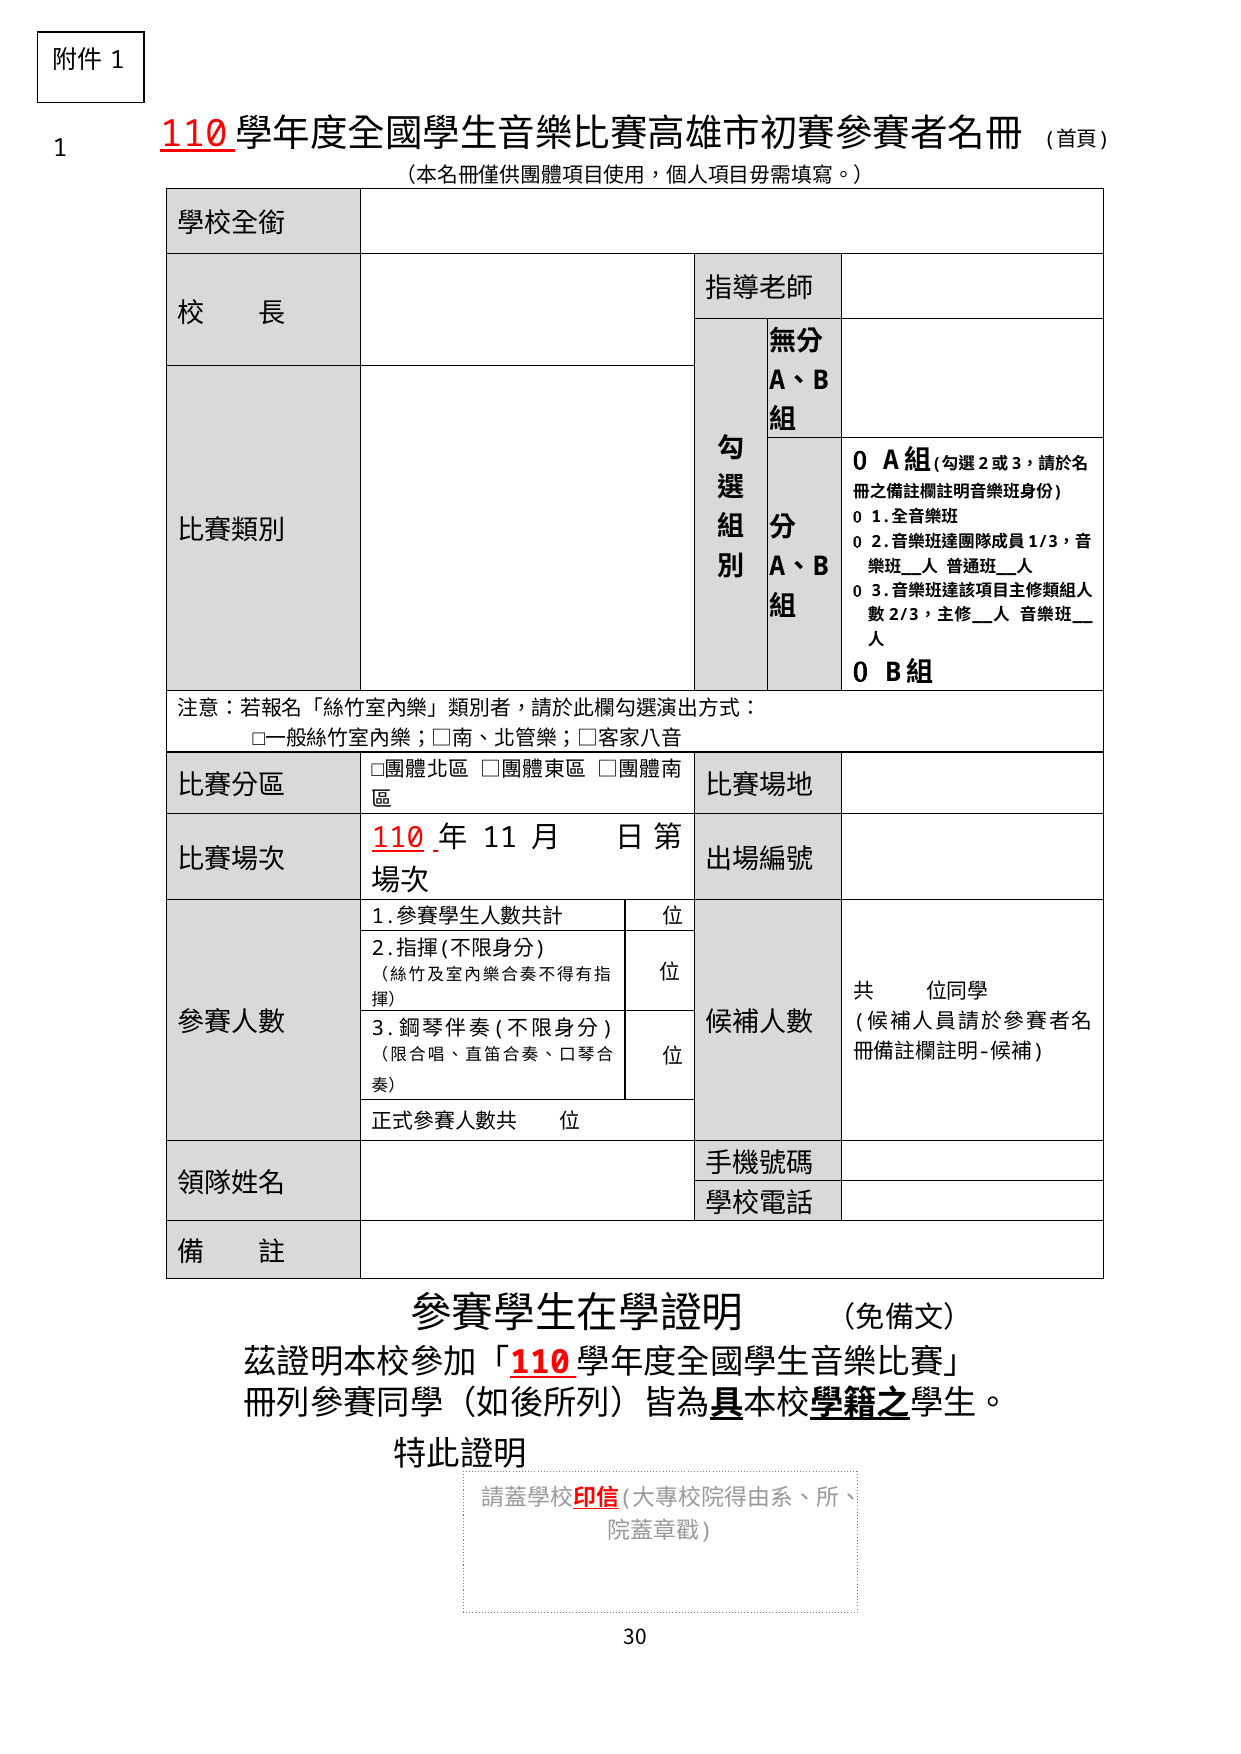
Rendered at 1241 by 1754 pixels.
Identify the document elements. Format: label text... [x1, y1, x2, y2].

table_cell 正式參賽人數共 位 [361, 1100, 694, 1140]
table_cell 1.參賽學生人數共計 [361, 900, 624, 930]
table_cell 位 [626, 900, 694, 930]
table_cell 位 [626, 931, 694, 1010]
table_cell 比賽分區 [167, 753, 360, 813]
table_cell [361, 1141, 694, 1220]
table_cell 注意：若報名「絲竹室內樂」類別者，請於此欄勾選演出方式： □一般絲竹室內樂；□南、北管樂；□客家八音 [167, 691, 1103, 751]
table_cell 備 註 [167, 1221, 360, 1278]
text 請蓋學校印信(大專校院得由系、所、院蓋章戳) [478, 1479, 842, 1546]
table_cell [842, 753, 1103, 813]
table_cell 2.指揮(不限身分) （絲竹及室內樂合奏不得有指揮） [361, 931, 624, 1010]
table_cell 指導老師 [695, 254, 841, 318]
table_cell  A組(勾選2或3，請於名冊之備註欄註明音樂班身份)  1.全音樂班  2.音樂班達團隊成員1/3，音樂班__人 普通班__人  3.音樂班達該項目主修類組人數2/3，主修__人 音樂班__人  B組 [842, 438, 1103, 690]
table_cell 學校電話 [695, 1181, 841, 1220]
table_cell 比賽場次 [167, 814, 360, 899]
text 參賽學生在學證明 （免備文） [118, 1279, 1152, 1340]
text 110學年度全國學生音樂比賽高雄市初賽參賽者名冊 (首頁) [118, 98, 1152, 158]
table_cell [842, 254, 1103, 318]
table_cell [361, 366, 694, 690]
table_cell [361, 1221, 1103, 1278]
table_cell 參賽人數 [167, 900, 360, 1140]
text （本名冊僅供團體項目使用，個人項目毋需填寫。） [118, 158, 1152, 188]
text 特此證明 [243, 1423, 1152, 1612]
table_cell 領隊姓名 [167, 1141, 360, 1220]
table_cell 比賽類別 [167, 366, 360, 690]
table_cell 110年11月 日第 場次 [361, 814, 694, 899]
table_cell 勾選組別 [695, 319, 767, 690]
text 冊列參賽同學（如後所列）皆為具本校學籍之學生。 [243, 1381, 1152, 1423]
table_cell 分 A、B組 [768, 438, 841, 690]
table_cell [842, 1141, 1103, 1180]
table_cell 比賽場地 [695, 753, 841, 813]
table_cell 無分A、B組 [768, 319, 841, 437]
table_cell [842, 1181, 1103, 1220]
table_cell 位 [626, 1011, 694, 1098]
table_cell [842, 814, 1103, 899]
table_cell 共 位同學 (候補人員請於參賽者名冊備註欄註明-候補) [842, 900, 1103, 1140]
text 茲證明本校參加「110學年度全國學生音樂比賽」 [243, 1340, 1152, 1381]
table_cell 3.鋼琴伴奏(不限身分)（限合唱、直笛合奏、口琴合奏） [361, 1011, 624, 1098]
table_cell 出場編號 [695, 814, 841, 899]
table_header [361, 189, 1103, 253]
table_cell [361, 254, 694, 365]
table_cell 手機號碼 [695, 1141, 841, 1180]
table_cell □團體北區 □團體東區 □團體南區 [361, 753, 694, 813]
table_cell 校 長 [167, 254, 360, 365]
table_cell 候補人數 [695, 900, 841, 1140]
table_header 學校全銜 [167, 189, 360, 253]
table_cell [842, 319, 1103, 437]
